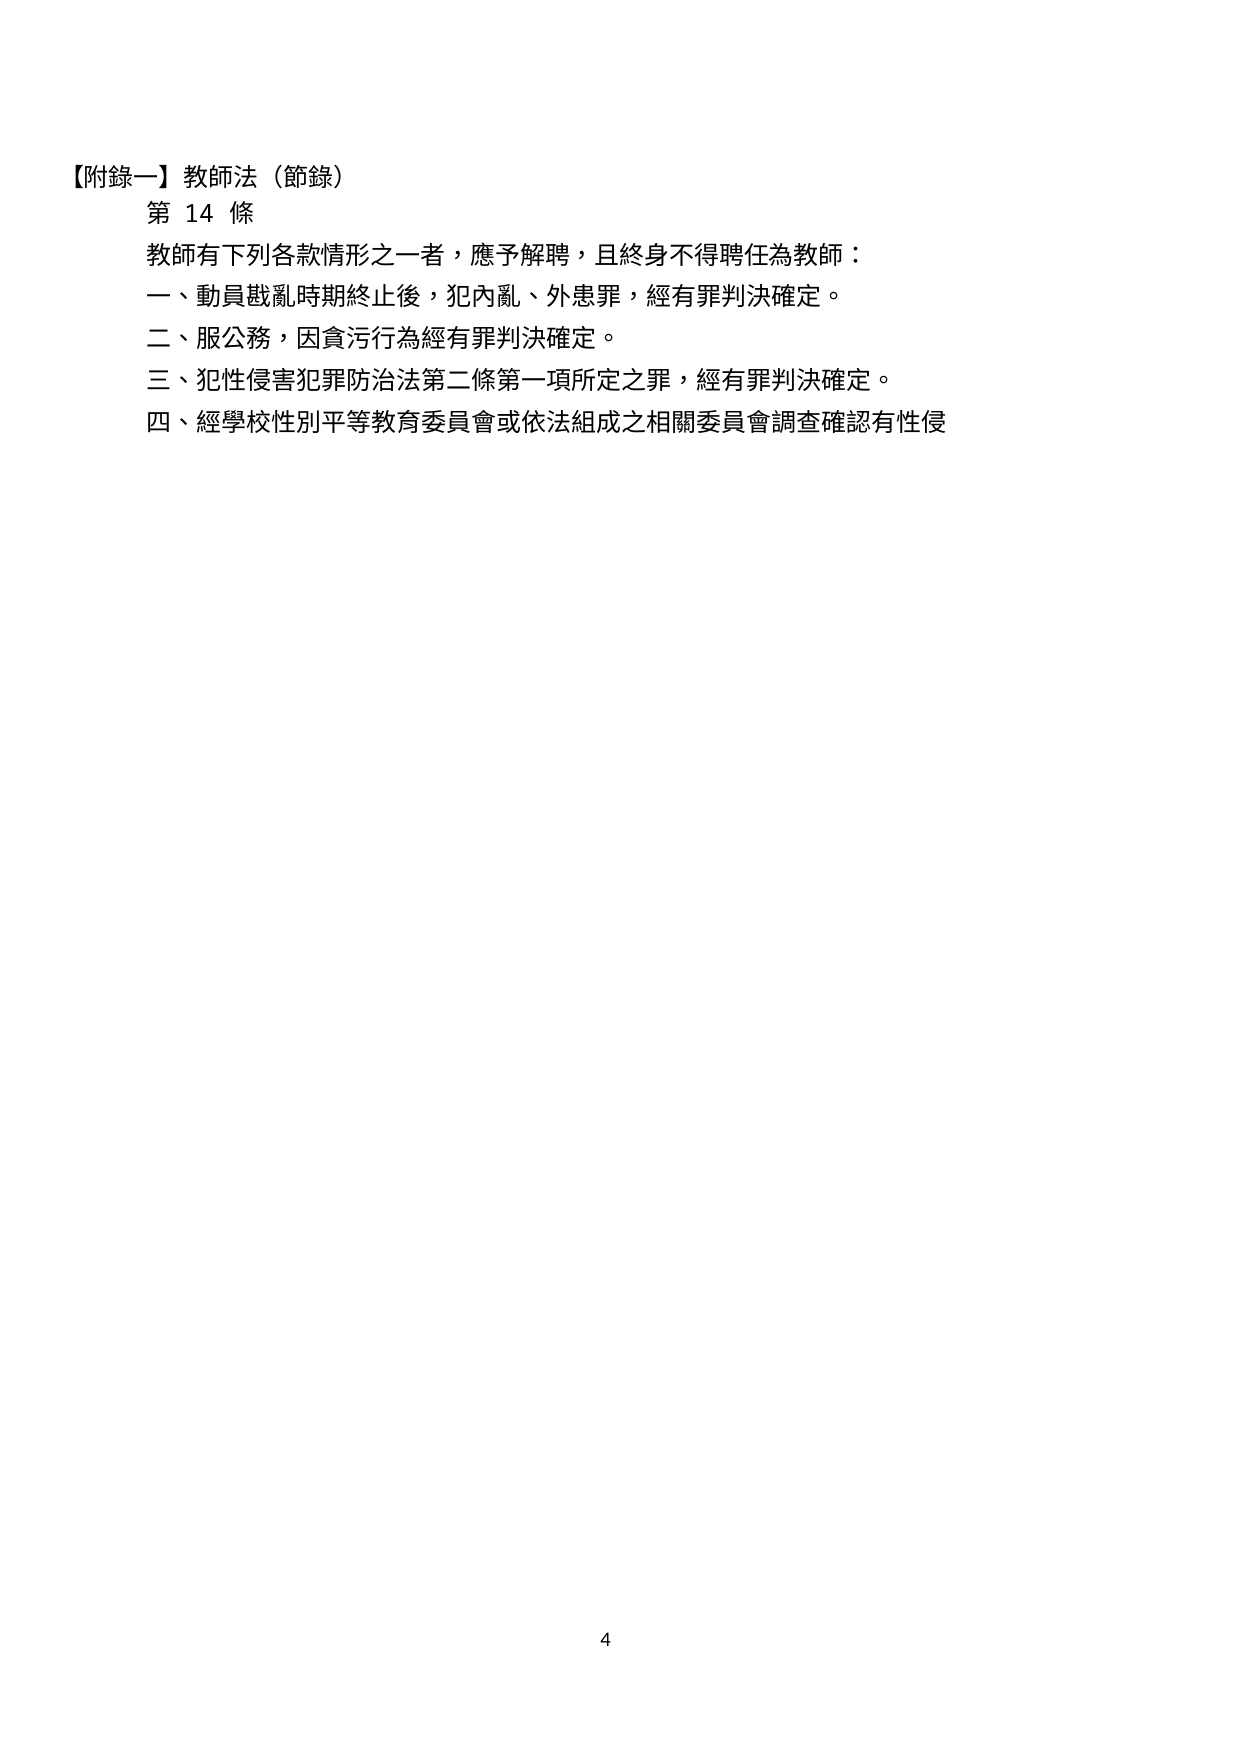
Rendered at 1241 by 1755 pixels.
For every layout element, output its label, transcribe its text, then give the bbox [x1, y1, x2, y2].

text 【附錄一】教師法（節錄） 第 14 條 [59, 157, 359, 230]
text 教師有下列各款情形之一者，應予解聘，且終身不得聘任為教師： 一、動員戡亂時期終止後，犯內亂、外患罪，經有罪判決確定。 二、服公務，因貪污行為經有罪判決確定。 [146, 235, 872, 355]
text 三、犯性侵害犯罪防治法第二條第一項所定之罪，經有罪判決確定。 [146, 360, 1188, 396]
text 四、經學校性別平等教育委員會或依法組成之相關委員會調查確認有性侵 [146, 402, 1188, 438]
